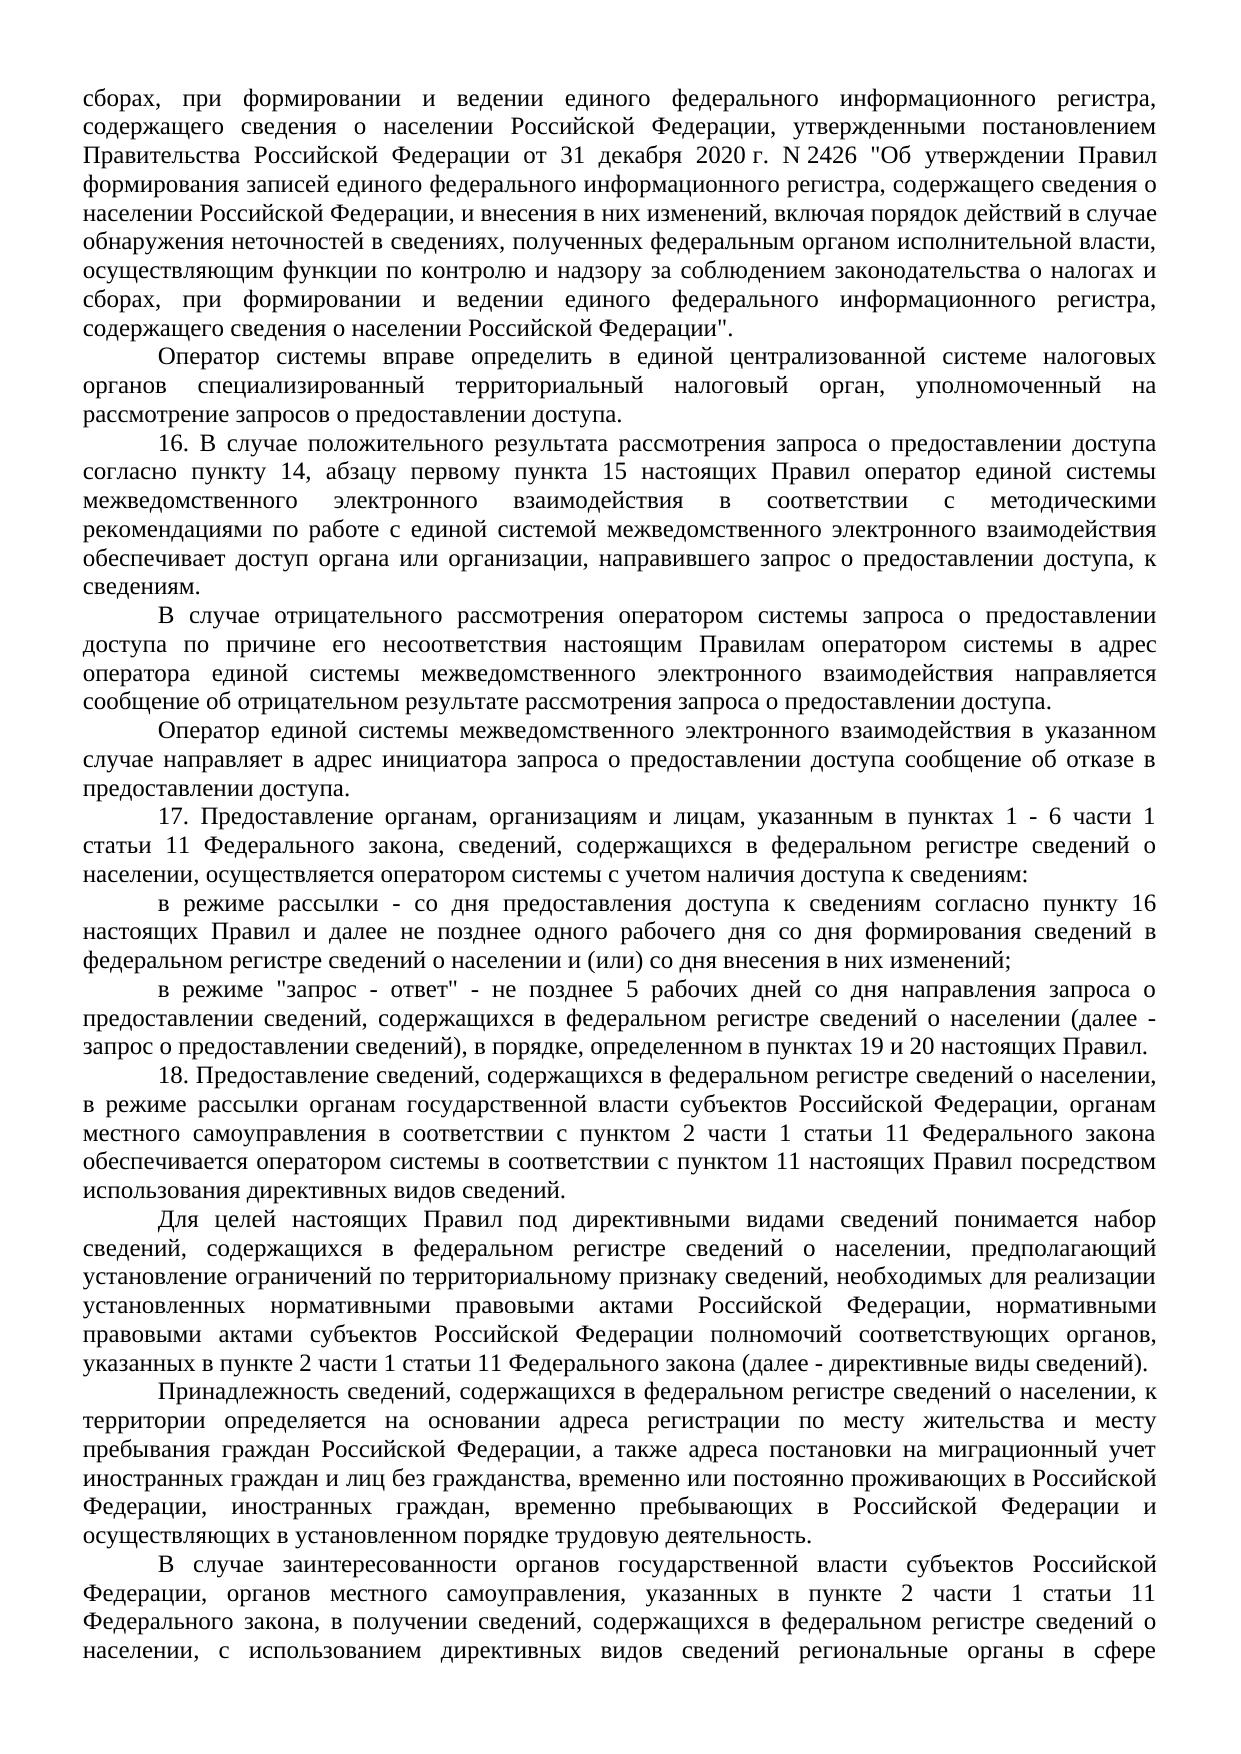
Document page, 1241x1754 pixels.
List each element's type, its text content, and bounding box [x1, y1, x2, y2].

text В случае отрицательного рассмотрения оператором системы запроса о предоставлении доступа по причине его несоответствия настоящим Правилам оператором системы в адрес оператора единой системы межведомственного электронного взаимодействия направляется сообщение об отрицательном результате рассмотрения запроса о предоставлении доступа. [83, 600, 1157, 715]
text в режиме "запрос - ответ" - не позднее 5 рабочих дней со дня направления запроса о предоставлении сведений, содержащихся в федеральном регистре сведений о населении (далее - запрос о предоставлении сведений), в порядке, определенном в пунктах 19 и 20 настоящих Правил. [83, 974, 1157, 1060]
text Для целей настоящих Правил под директивными видами сведений понимается набор сведений, содержащихся в федеральном регистре сведений о населении, предполагающий установление ограничений по территориальному признаку сведений, необходимых для реализации установленных нормативными правовыми актами Российской Федерации, нормативными правовыми актами субъектов Российской Федерации полномочий соответствующих органов, указанных в пункте 2 части 1 статьи 11 Федерального закона (далее - директивные виды сведений). [83, 1204, 1157, 1376]
text 16. В случае положительного результата рассмотрения запроса о предоставлении доступа согласно пункту 14, абзацу первому пункта 15 настоящих Правил оператор единой системы межведомственного электронного взаимодействия в соответствии с методическими рекомендациями по работе с единой системой межведомственного электронного взаимодействия обеспечивает доступ органа или организации, направившего запрос о предоставлении доступа, к сведениям. [83, 428, 1157, 600]
text 17. Предоставление органам, организациям и лицам, указанным в пунктах 1 - 6 части 1 статьи 11 Федерального закона, сведений, содержащихся в федеральном регистре сведений о населении, осуществляется оператором системы с учетом наличия доступа к сведениям: [83, 801, 1157, 888]
text Оператор системы вправе определить в единой централизованной системе налоговых органов специализированный территориальный налоговый орган, уполномоченный на рассмотрение запросов о предоставлении доступа. [83, 341, 1157, 428]
text 18. Предоставление сведений, содержащихся в федеральном регистре сведений о населении, в режиме рассылки органам государственной власти субъектов Российской Федерации, органам местного самоуправления в соответствии с пунктом 2 части 1 статьи 11 Федерального закона обеспечивается оператором системы в соответствии с пунктом 11 настоящих Правил посредством использования директивных видов сведений. [83, 1060, 1157, 1204]
text сборах, при формировании и ведении единого федерального информационного регистра, содержащего сведения о населении Российской Федерации, утвержденными постановлением Правительства Российской Федерации от 31 декабря 2020 г. N 2426 "Об утверждении Правил формирования записей единого федерального информационного регистра, содержащего сведения о населении Российской Федерации, и внесения в них изменений, включая порядок действий в случае обнаружения неточностей в сведениях, полученных федеральным органом исполнительной власти, осуществляющим функции по контролю и надзору за соблюдением законодательства о налогах и сборах, при формировании и ведении единого федерального информационного регистра, содержащего сведения о населении Российской Федерации". [83, 83, 1157, 341]
text в режиме рассылки - со дня предоставления доступа к сведениям согласно пункту 16 настоящих Правил и далее не позднее одного рабочего дня со дня формирования сведений в федеральном регистре сведений о населении и (или) со дня внесения в них изменений; [83, 888, 1157, 974]
text В случае заинтересованности органов государственной власти субъектов Российской Федерации, органов местного самоуправления, указанных в пункте 2 части 1 статьи 11 Федерального закона, в получении сведений, содержащихся в федеральном регистре сведений о населении, с использованием директивных видов сведений региональные органы в сфере [83, 1549, 1157, 1664]
text Принадлежность сведений, содержащихся в федеральном регистре сведений о населении, к территории определяется на основании адреса регистрации по месту жительства и месту пребывания граждан Российской Федерации, а также адреса постановки на миграционный учет иностранных граждан и лиц без гражданства, временно или постоянно проживающих в Российской Федерации, иностранных граждан, временно пребывающих в Российской Федерации и осуществляющих в установленном порядке трудовую деятельность. [83, 1376, 1157, 1549]
text Оператор единой системы межведомственного электронного взаимодействия в указанном случае направляет в адрес инициатора запроса о предоставлении доступа сообщение об отказе в предоставлении доступа. [83, 715, 1157, 801]
